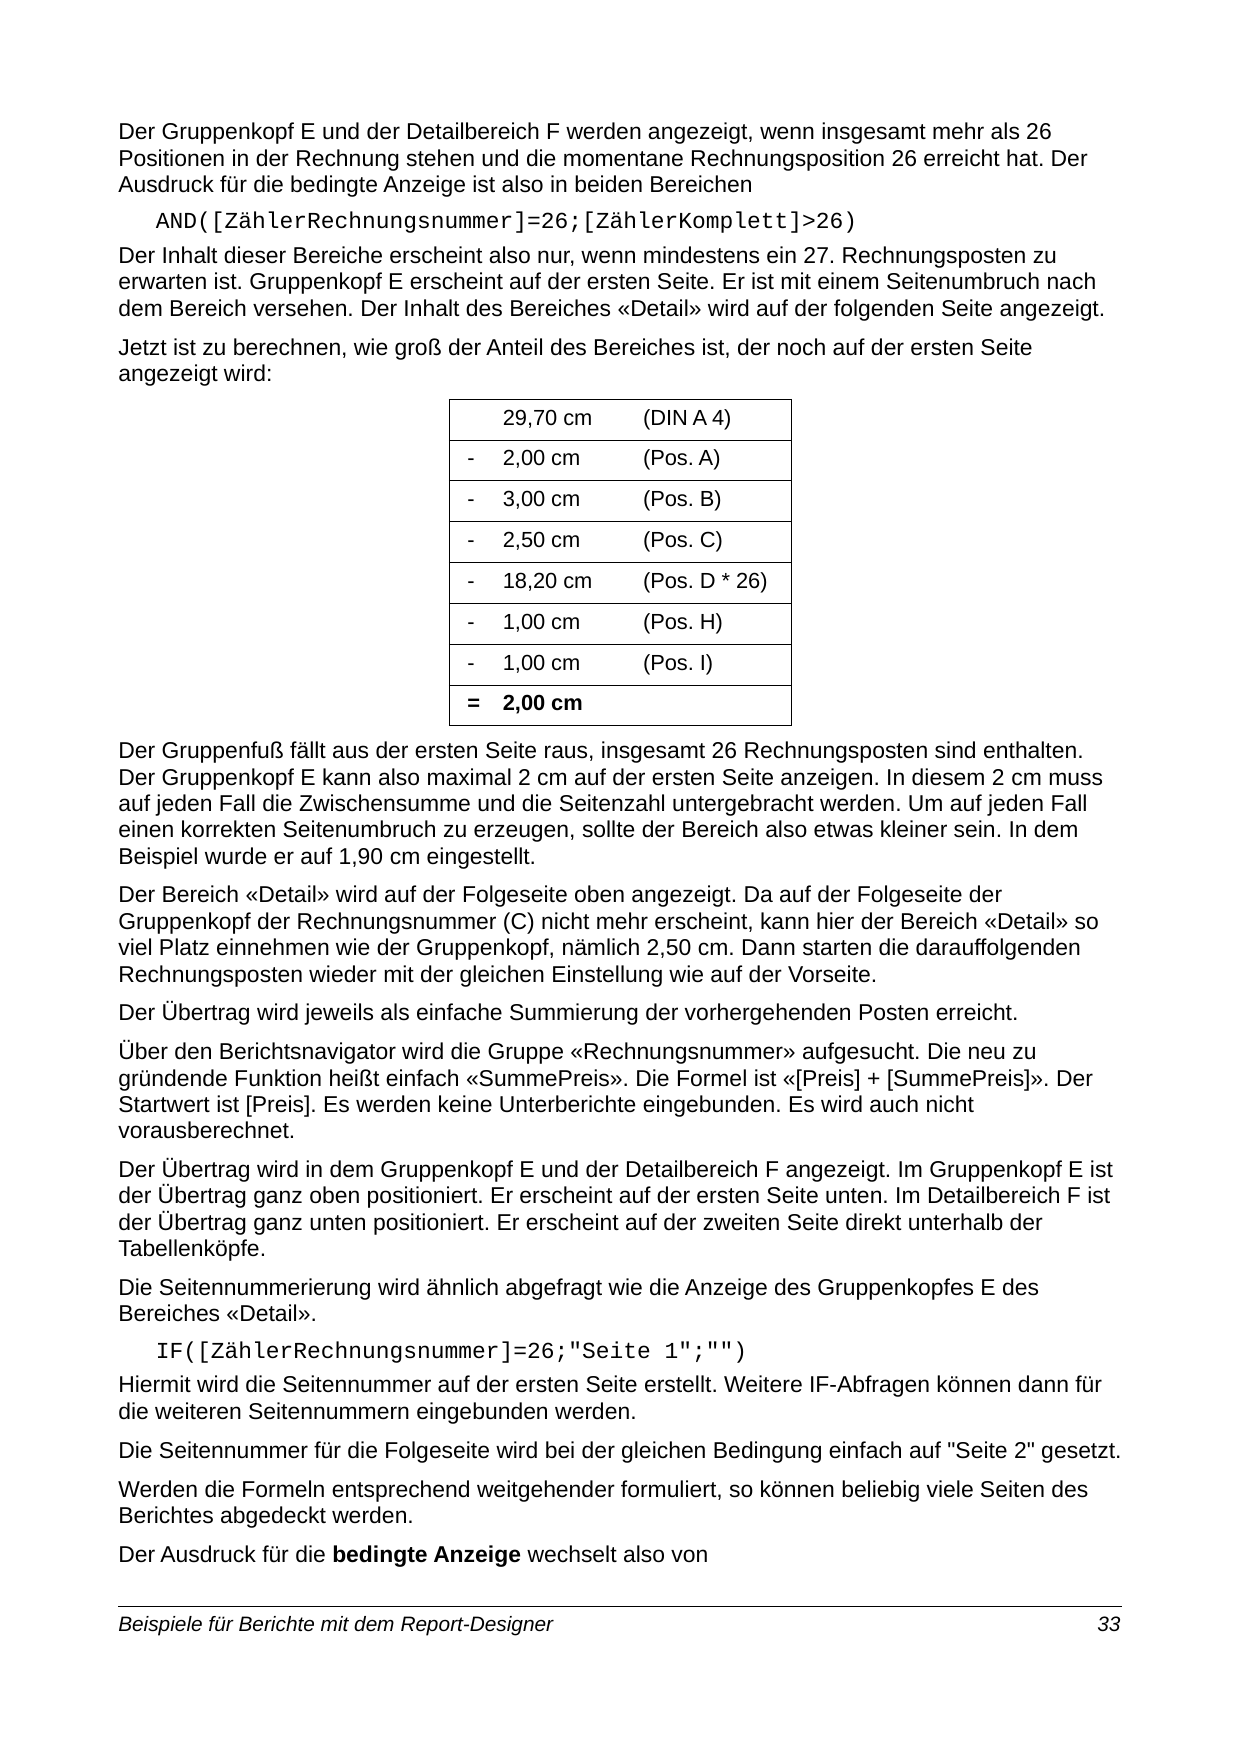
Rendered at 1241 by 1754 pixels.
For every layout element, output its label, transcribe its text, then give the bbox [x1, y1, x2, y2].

text Jetzt ist zu berechnen, wie groß der Anteil des Bereiches ist, der noch auf der ersten Seite angezeigt wird: [118, 333, 1122, 386]
text AND([ZählerRechnungsnummer]=26;[ZählerKomplett]>26) [156, 210, 1122, 236]
text Der Gruppenfuß fällt aus der ersten Seite raus, insgesamt 26 Rechnungsposten sind enthalten. Der Gruppenkopf E kann also maximal 2 cm auf der ersten Seite anzeigen. In diesem 2 cm muss auf jeden Fall die Zwischensumme und die Seitenzahl untergebracht werden. Um auf jeden Fall einen korrekten Seitenumbruch zu erzeugen, sollte der Bereich also etwas kleiner sein. In dem Beispiel wurde er auf 1,90 cm eingestellt. [118, 737, 1122, 869]
table_cell (Pos. C) [625, 522, 791, 562]
table_cell - [450, 441, 484, 480]
table_cell (Pos. H) [625, 604, 791, 644]
table_cell (Pos. D * 26) [625, 563, 791, 603]
table_cell (Pos. B) [625, 481, 791, 521]
text IF([ZählerRechnungsnummer]=26;"Seite 1";"") [156, 1339, 1122, 1365]
text Hiermit wird die Seitennummer auf der ersten Seite erstellt. Weitere IF-Abfragen können dann für die weiteren Seitennummern eingebunden werden. [118, 1371, 1122, 1424]
text Werden die Formeln entsprechend weitgehender formuliert, so können beliebig viele Seiten des Berichtes abgedeckt werden. [118, 1476, 1122, 1528]
table_cell (Pos. A) [625, 441, 791, 480]
table_cell 2,00 cm [485, 686, 624, 725]
table_cell - [450, 522, 484, 562]
table_header (DIN A 4) [625, 400, 791, 439]
table_cell 18,20 cm [485, 563, 624, 603]
table_header 29,70 cm [485, 400, 624, 439]
table_cell - [450, 563, 484, 603]
text Der Übertrag wird in dem Gruppenkopf E und der Detailbereich F angezeigt. Im Gruppenkopf E ist der Übertrag ganz oben positioniert. Er erscheint auf der ersten Seite unten. Im Detailbereich F ist der Übertrag ganz unten positioniert. Er erscheint auf der zweiten Seite direkt unterhalb der Tabellenköpfe. [118, 1156, 1122, 1262]
text Der Inhalt dieser Bereiche erscheint also nur, wenn mindestens ein 27. Rechnungsposten zu erwarten ist. Gruppenkopf E erscheint auf der ersten Seite. Er ist mit einem Seitenumbruch nach dem Bereich versehen. Der Inhalt des Bereiches «Detail» wird auf der folgenden Seite angezeigt. [118, 242, 1122, 321]
table_cell 1,00 cm [485, 645, 624, 684]
table_cell 2,00 cm [485, 441, 624, 480]
text Der Ausdruck für die bedingte Anzeige wechselt also von [118, 1541, 1122, 1567]
text Der Gruppenkopf E und der Detailbereich F werden angezeigt, wenn insgesamt mehr als 26 Positionen in der Rechnung stehen und die momentane Rechnungsposition 26 erreicht hat. Der Ausdruck für die bedingte Anzeige ist also in beiden Bereichen [118, 118, 1122, 197]
table_cell 1,00 cm [485, 604, 624, 644]
text Über den Berichtsnavigator wird die Gruppe «Rechnungsnummer» aufgesucht. Die neu zu gründende Funktion heißt einfach «SummePreis». Die Formel ist «[Preis] + [SummePreis]». Der Startwert ist [Preis]. Es werden keine Unterberichte eingebunden. Es wird auch nicht vorausberechnet. [118, 1038, 1122, 1144]
table_cell - [450, 481, 484, 521]
text Die Seitennummer für die Folgeseite wird bei der gleichen Bedingung einfach auf "Seite 2" gesetzt. [118, 1437, 1122, 1463]
table_cell = [450, 686, 484, 725]
text Der Übertrag wird jeweils als einfache Summierung der vorhergehenden Posten erreicht. [118, 999, 1122, 1026]
table_cell (Pos. I) [625, 645, 791, 684]
table_header [450, 400, 484, 439]
table_cell [625, 686, 791, 725]
table_cell 3,00 cm [485, 481, 624, 521]
text Der Bereich «Detail» wird auf der Folgeseite oben angezeigt. Da auf der Folgeseite der Gruppenkopf der Rechnungsnummer (C) nicht mehr erscheint, kann hier der Bereich «Detail» so viel Platz einnehmen wie der Gruppenkopf, nämlich 2,50 cm. Dann starten die darauffolgenden Rechnungsposten wieder mit der gleichen Einstellung wie auf der Vorseite. [118, 881, 1122, 987]
text Die Seitennummerierung wird ähnlich abgefragt wie die Anzeige des Gruppenkopfes E des Bereiches «Detail». [118, 1274, 1122, 1327]
table_cell - [450, 645, 484, 684]
table_cell 2,50 cm [485, 522, 624, 562]
table_cell - [450, 604, 484, 644]
